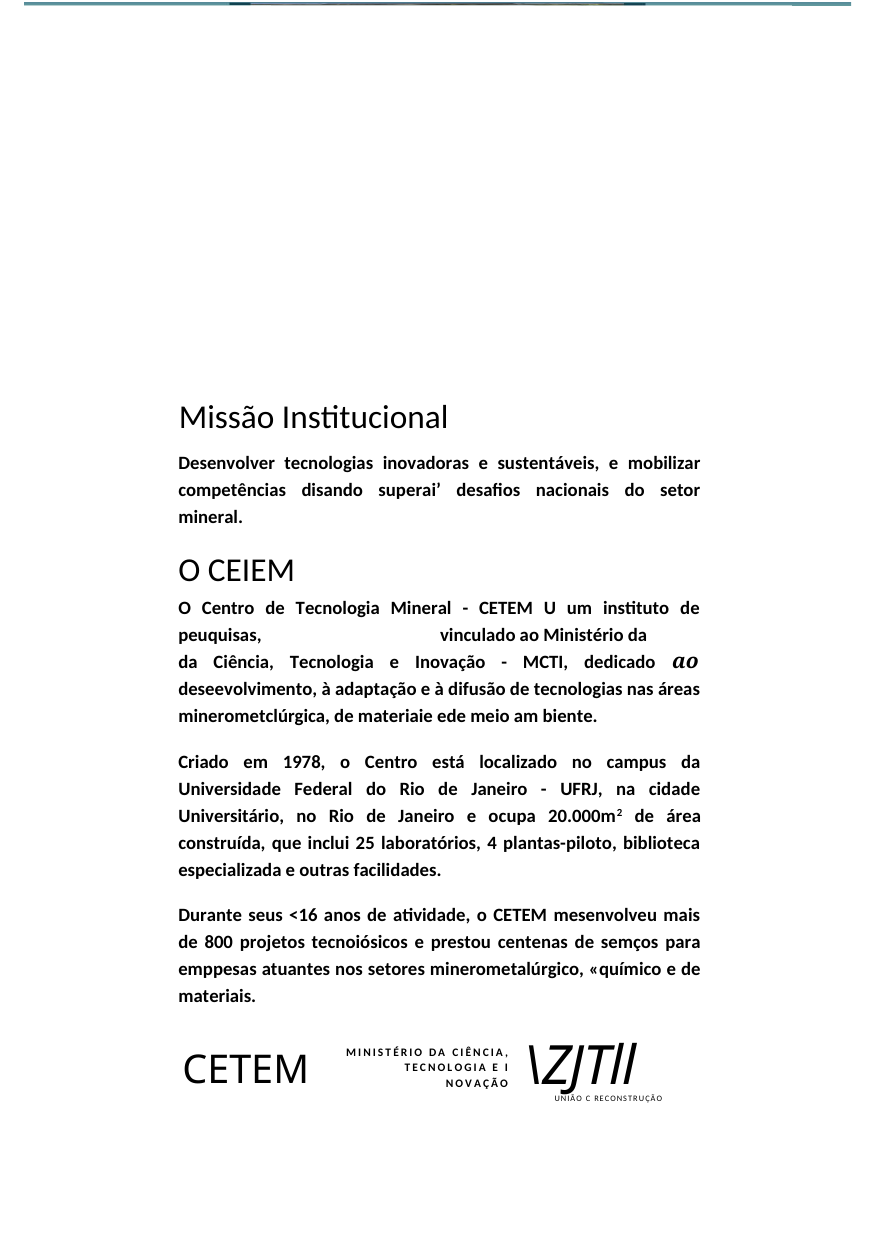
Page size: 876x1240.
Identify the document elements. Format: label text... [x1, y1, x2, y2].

text MINISTÉRIO DA CIÊNCIA, TECNOLOGIA E I NOVAÇÃO [339, 1043, 508, 1090]
text \ZJTll [524, 1041, 692, 1095]
picture [24, 2, 852, 6]
text Criado em 1978, o Centro está localizado no campus da Universidade Federal do Rio de Janeiro - UFRJ, na cidade Universitário, no Rio de Janeiro e ocupa 20.000m2 de área construída, que inclui 25 laboratórios, 4 plantas-piloto, biblioteca especializada e outras facilidades. [178, 747, 701, 881]
text Missão Institucional [178, 402, 462, 436]
text UNIÃO C RECONSTRUÇÃO [524, 1095, 692, 1103]
text O Centro de Tecnologia Mineral - CETEM U um instituto de peuquisas, vinculado ao Ministério da [178, 593, 701, 647]
text da Ciência, Tecnologia e Inovação - MCTI, dedicado ao deseevolvimento, à adaptação e à difusão de tecnologias nas áreas minerometclúrgica, de materiaie ede meio am biente. [178, 647, 701, 728]
text Desenvolver tecnologias inovadoras e sustentáveis, e mobilizar competências disando superai’ desafios nacionais do setor mineral. [178, 448, 701, 529]
text Durante seus <16 anos de atividade, o CETEM mesenvolveu mais de 800 projetos tecnoiósicos e prestou centenas de semços para emppesas atuantes nos setores minerometalúrgico, «químico e de materiais. [178, 900, 701, 1008]
text CETEM [182, 1052, 323, 1091]
subtitle O CEIEM [178, 555, 701, 588]
